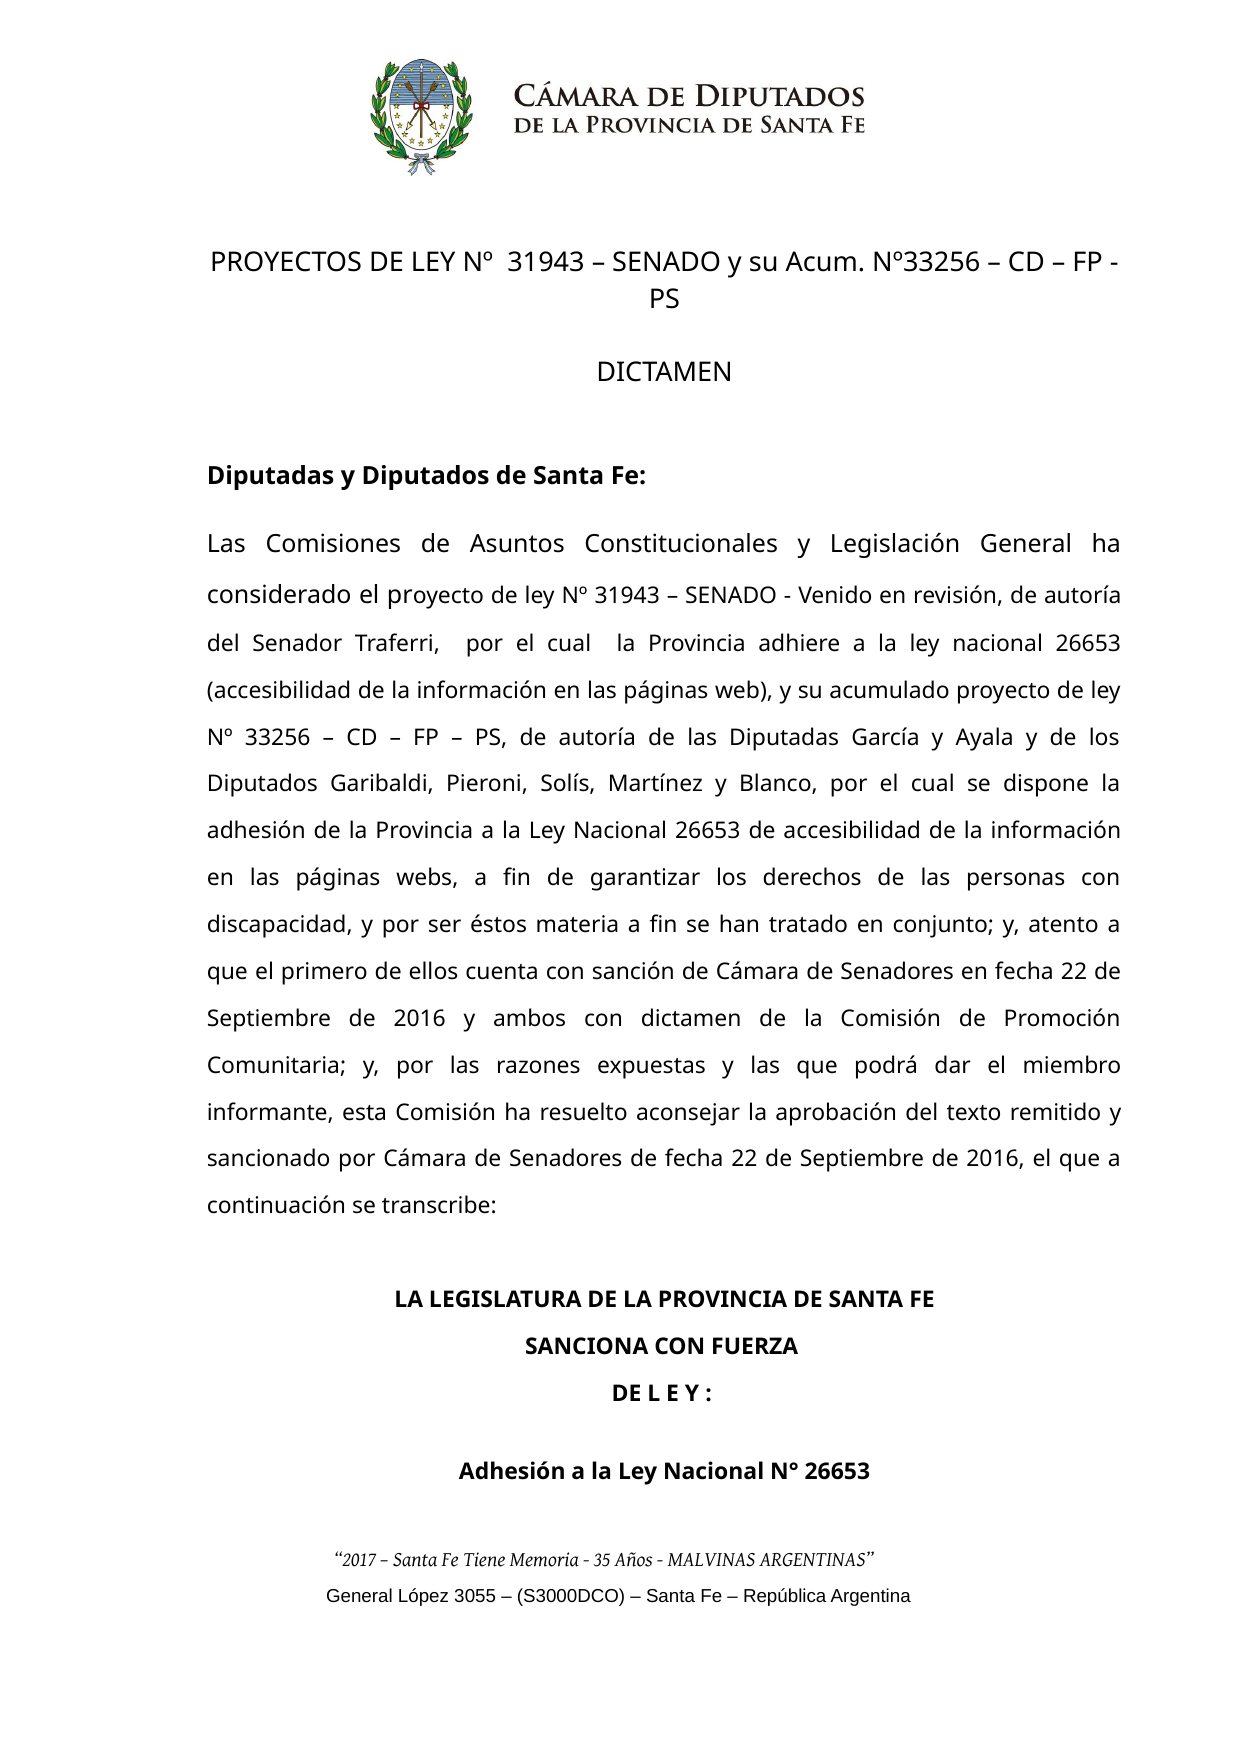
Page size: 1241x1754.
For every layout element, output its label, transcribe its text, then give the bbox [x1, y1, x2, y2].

text Las Comisiones de Asuntos Constitucionales y Legislación General ha considerado el proyecto de ley Nº 31943 – SENADO - Venido en revisión, de autoría del Senador Traferri, por el cual la Provincia adhiere a la ley nacional 26653 (accesibilidad de la información en las páginas web), y su acumulado proyecto de ley Nº 33256 – CD – FP – PS, de autoría de las Diputadas García y Ayala y de los Diputados Garibaldi, Pieroni, Solís, Martínez y Blanco, por el cual se dispone la adhesión de la Provincia a la Ley Nacional 26653 de accesibilidad de la información en las páginas webs, a fin de garantizar los derechos de las personas con discapacidad, y por ser éstos materia a fin se han tratado en conjunto; y, atento a que el primero de ellos cuenta con sanción de Cámara de Senadores en fecha 22 de Septiembre de 2016 y ambos con dictamen de la Comisión de Promoción Comunitaria; y, por las razones expuestas y las que podrá dar el miembro informante, esta Comisión ha resuelto aconsejar la aprobación del texto remitido y sancionado por Cámara de Senadores de fecha 22 de Septiembre de 2016, el que a continuación se transcribe: [207, 526, 1122, 1220]
text DE L E Y : [207, 1377, 1122, 1408]
text PROYECTOS DE LEY Nº 31943 – SENADO y su Acum. Nº33256 – CD – FP - PS [207, 242, 1122, 316]
picture [370, 59, 865, 180]
text SANCIONA CON FUERZA [207, 1330, 1122, 1361]
text Adhesión a la Ley Nacional N° 26653 [207, 1455, 1122, 1486]
text Diputadas y Diputados de Santa Fe: [207, 458, 1122, 492]
text LA LEGISLATURA DE LA PROVINCIA DE SANTA FE [207, 1283, 1122, 1314]
text DICTAMEN [207, 353, 1122, 390]
